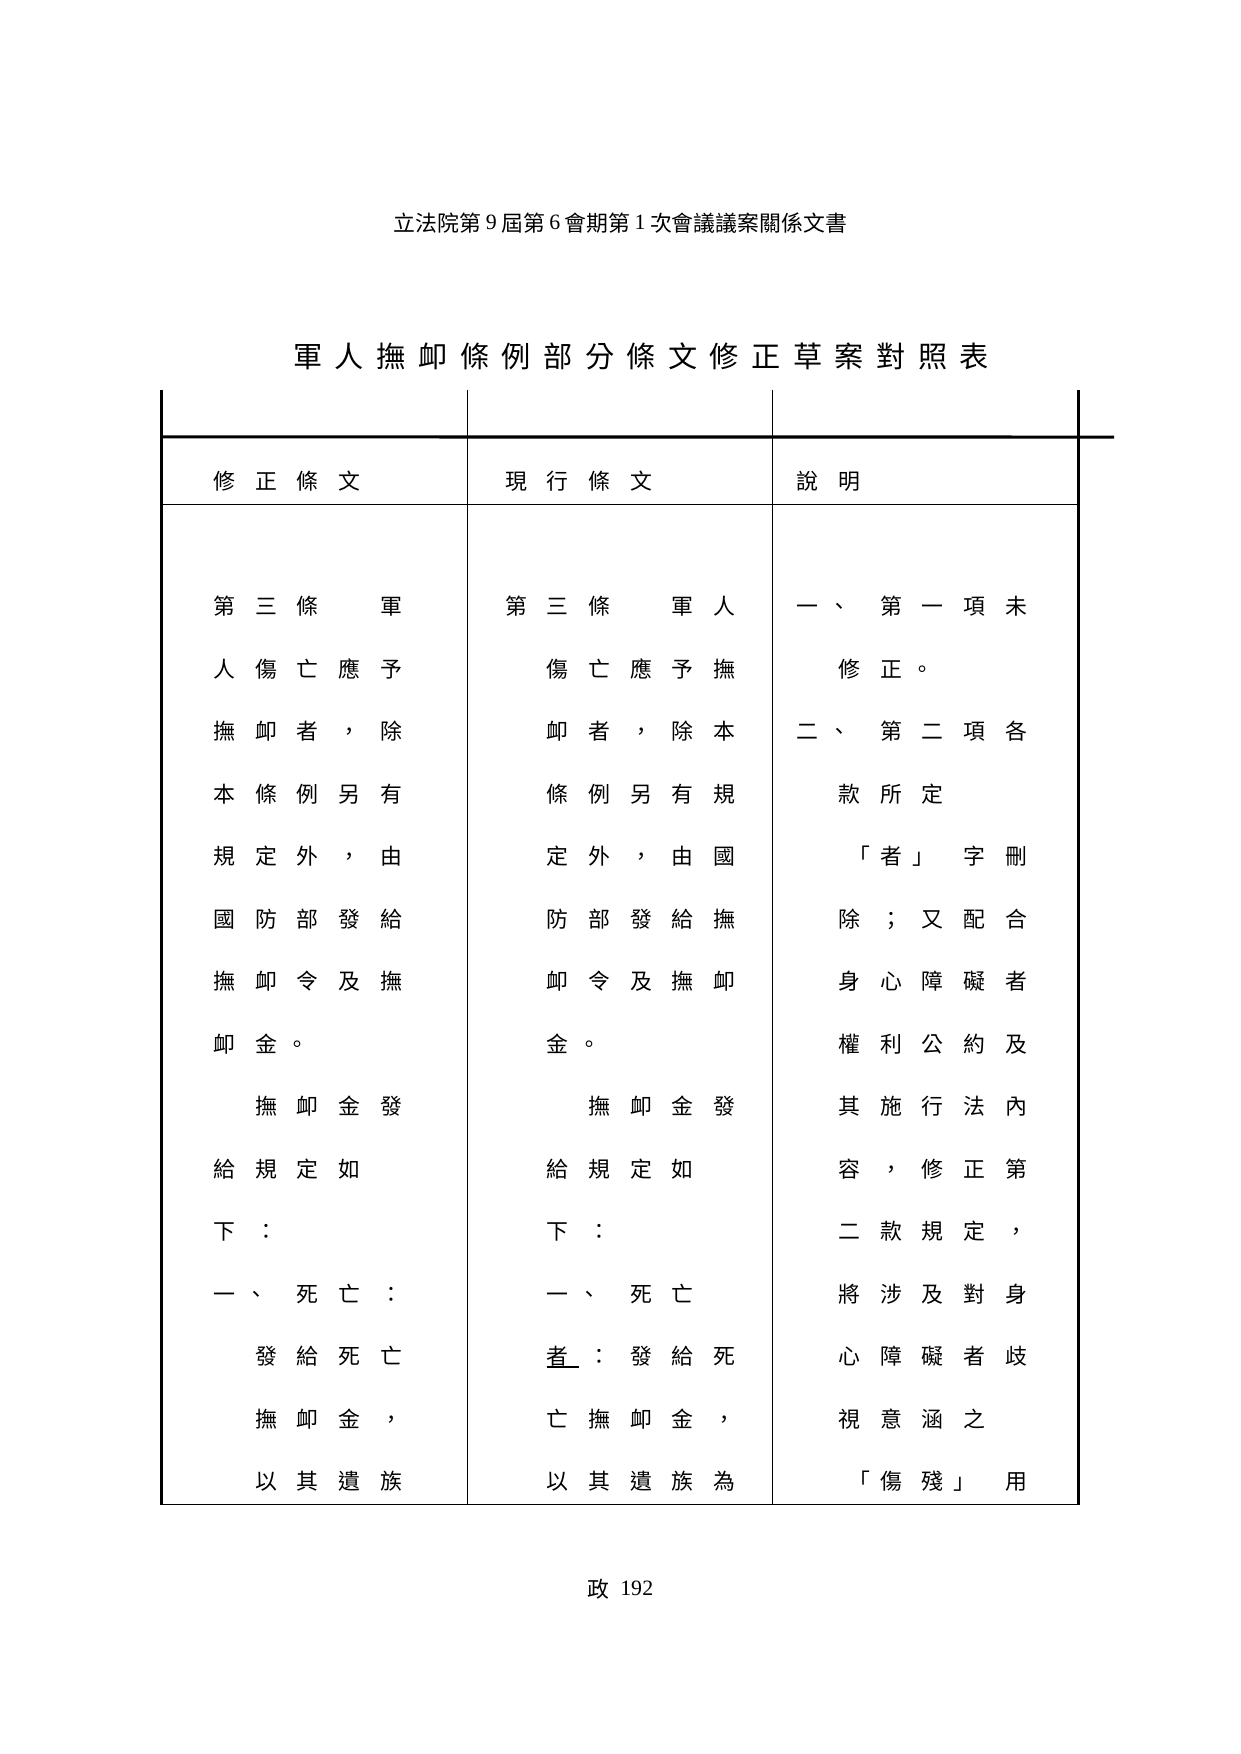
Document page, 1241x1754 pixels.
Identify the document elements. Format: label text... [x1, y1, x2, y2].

table_cell 修正條文 [163, 439, 467, 504]
table_cell [773, 390, 1077, 435]
table_cell 第三條 軍人傷亡應予撫卹者，除本條例另有規定外，由國防部發給撫卹令及撫卹金。 撫卹金發給規定如下： 一、死亡者：發給死亡撫卹金，以其遺族為 [468, 505, 772, 1504]
table_cell 第三條 軍人傷亡應予撫卹者，除本條例另有規定外，由國防部發給撫卹令及撫卹金。 撫卹金發給規定如下： 一、死亡：發給死亡撫卹金，以其遺族 [163, 505, 467, 1504]
table_cell [163, 390, 467, 435]
table_cell 現行條文 [468, 439, 772, 504]
table_cell 說明 [773, 439, 1077, 504]
table_header 軍人撫卹條例部分條文修正草案對照表 [162, 251, 1078, 390]
table_cell [468, 390, 772, 435]
table_cell 一、第一項未修正。 二、第二項各款所定「者」字刪除；又配合身心障礙者權利公約及其施行法內容，修正第二款規定，將涉及對身心障礙者歧視意涵之「傷殘」用 [773, 505, 1077, 1504]
